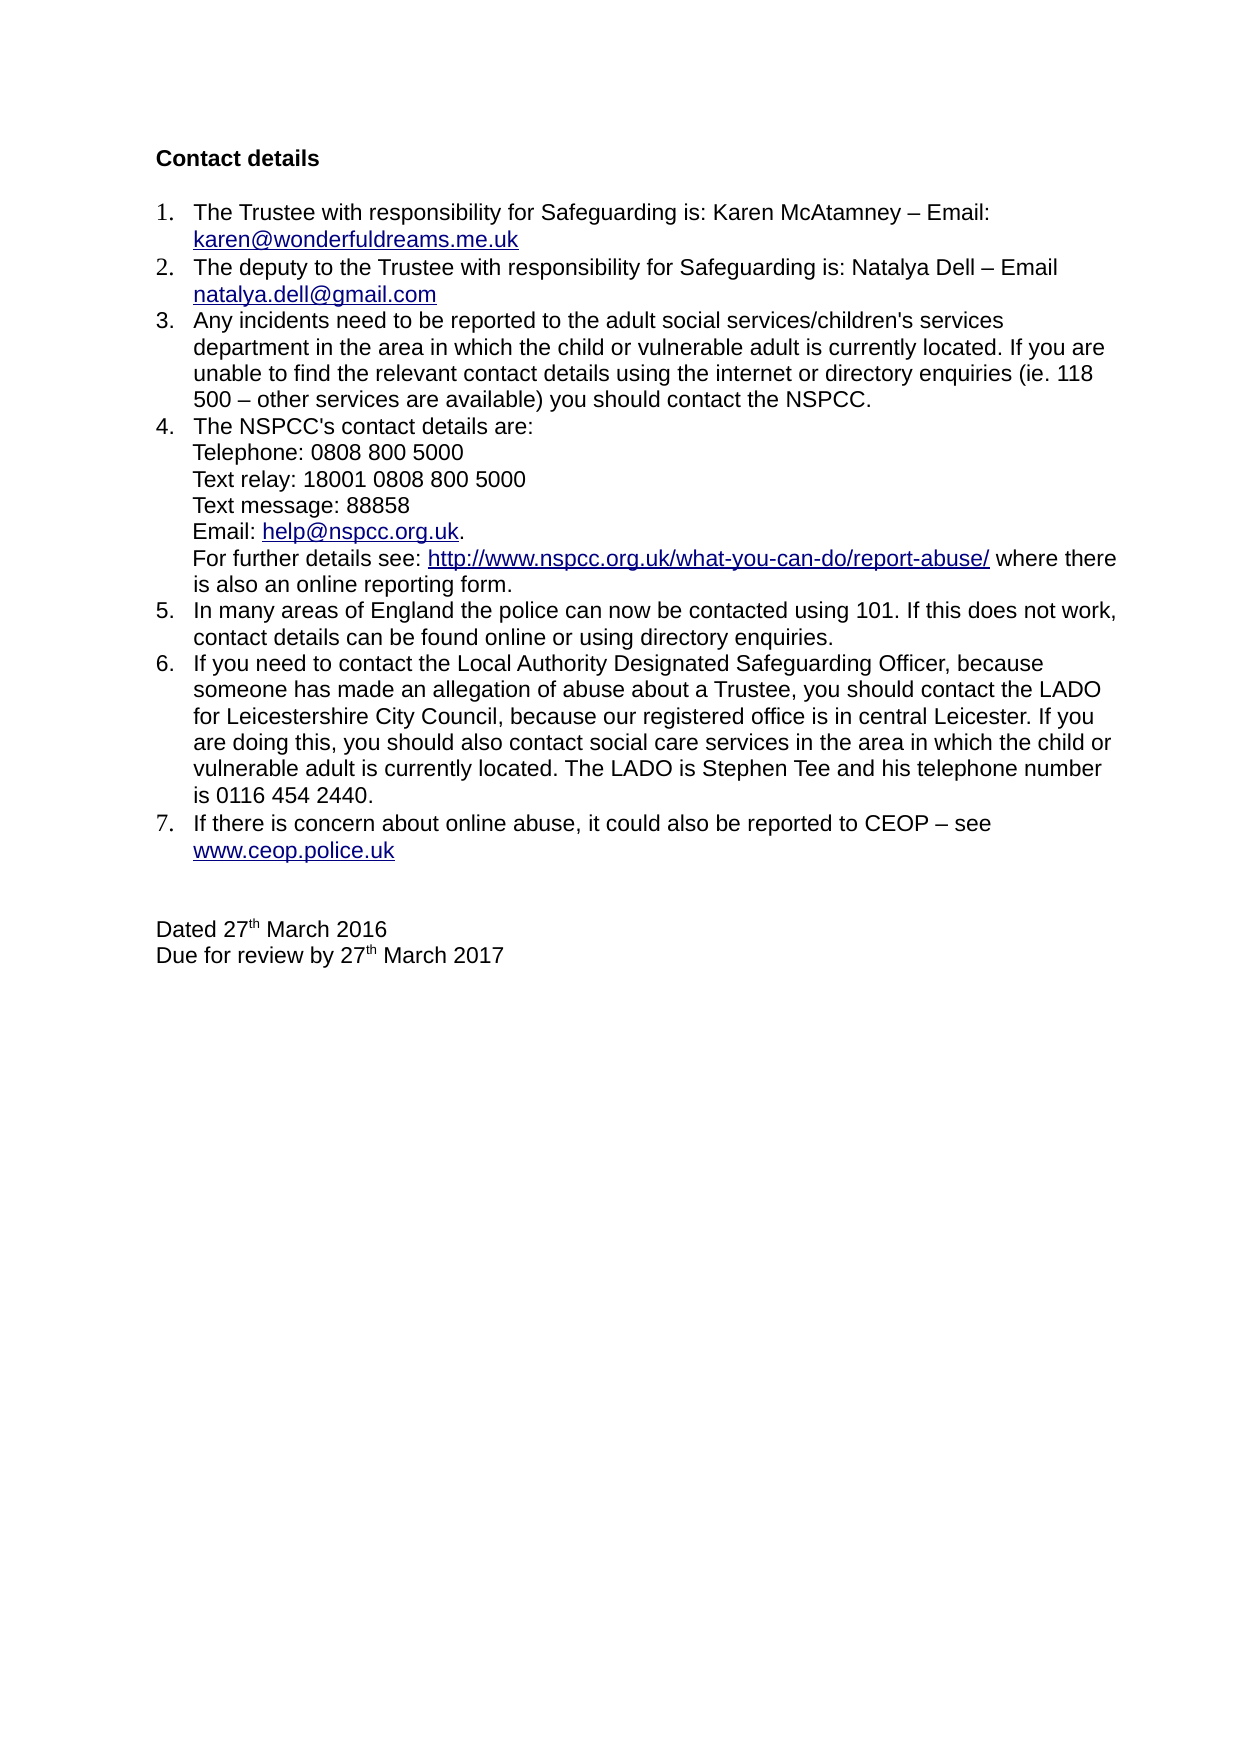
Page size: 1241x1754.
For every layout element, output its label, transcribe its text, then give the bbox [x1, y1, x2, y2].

text Due for review by 27th March 2017 [156, 942, 1122, 969]
list The Trustee with responsibility for Safeguarding is: Karen McAtamney – Email: karen@wonderfuldreams.me.uk [156, 197, 1122, 252]
list In many areas of England the police can now be contacted using 101. If this does not work, contact details can be found online or using directory enquiries. [156, 597, 1122, 650]
list If you need to contact the Local Authority Designated Safeguarding Officer, because someone has made an allegation of abuse about a Trustee, you should contact the LADO for Leicestershire City Council, because our registered office is in central Leicester. If you are doing this, you should also contact social care services in the area in which the child or vulnerable adult is currently located. The LADO is Stephen Tee and his telephone number is 0116 454 2440. [156, 650, 1122, 808]
text Dated 27th March 2016 [156, 916, 1122, 942]
text Text relay: 18001 0808 800 5000 [192, 466, 1122, 492]
text For further details see: http://www.nspcc.org.uk/what-you-can-do/report-abuse/ where there is also an online reporting form. [192, 544, 1122, 597]
text Email: help@nspcc.org.uk. [192, 518, 1122, 544]
list Any incidents need to be reported to the adult social services/children's services department in the area in which the child or vulnerable adult is currently located. If you are unable to find the relevant contact details using the internet or directory enquiries (ie. 118 500 – other services are available) you should contact the NSPCC. [156, 307, 1122, 413]
text Text message: 88858 [192, 492, 1122, 518]
list If there is concern about online abuse, it could also be reported to CEOP – see www.ceop.police.uk [156, 808, 1122, 863]
list The NSPCC's contact details are: [156, 413, 1122, 439]
text Contact details [156, 144, 1122, 171]
list The deputy to the Trustee with responsibility for Safeguarding is: Natalya Dell – Email natalya.dell@gmail.com [156, 252, 1122, 307]
text Telephone: 0808 800 5000 [192, 439, 1122, 466]
